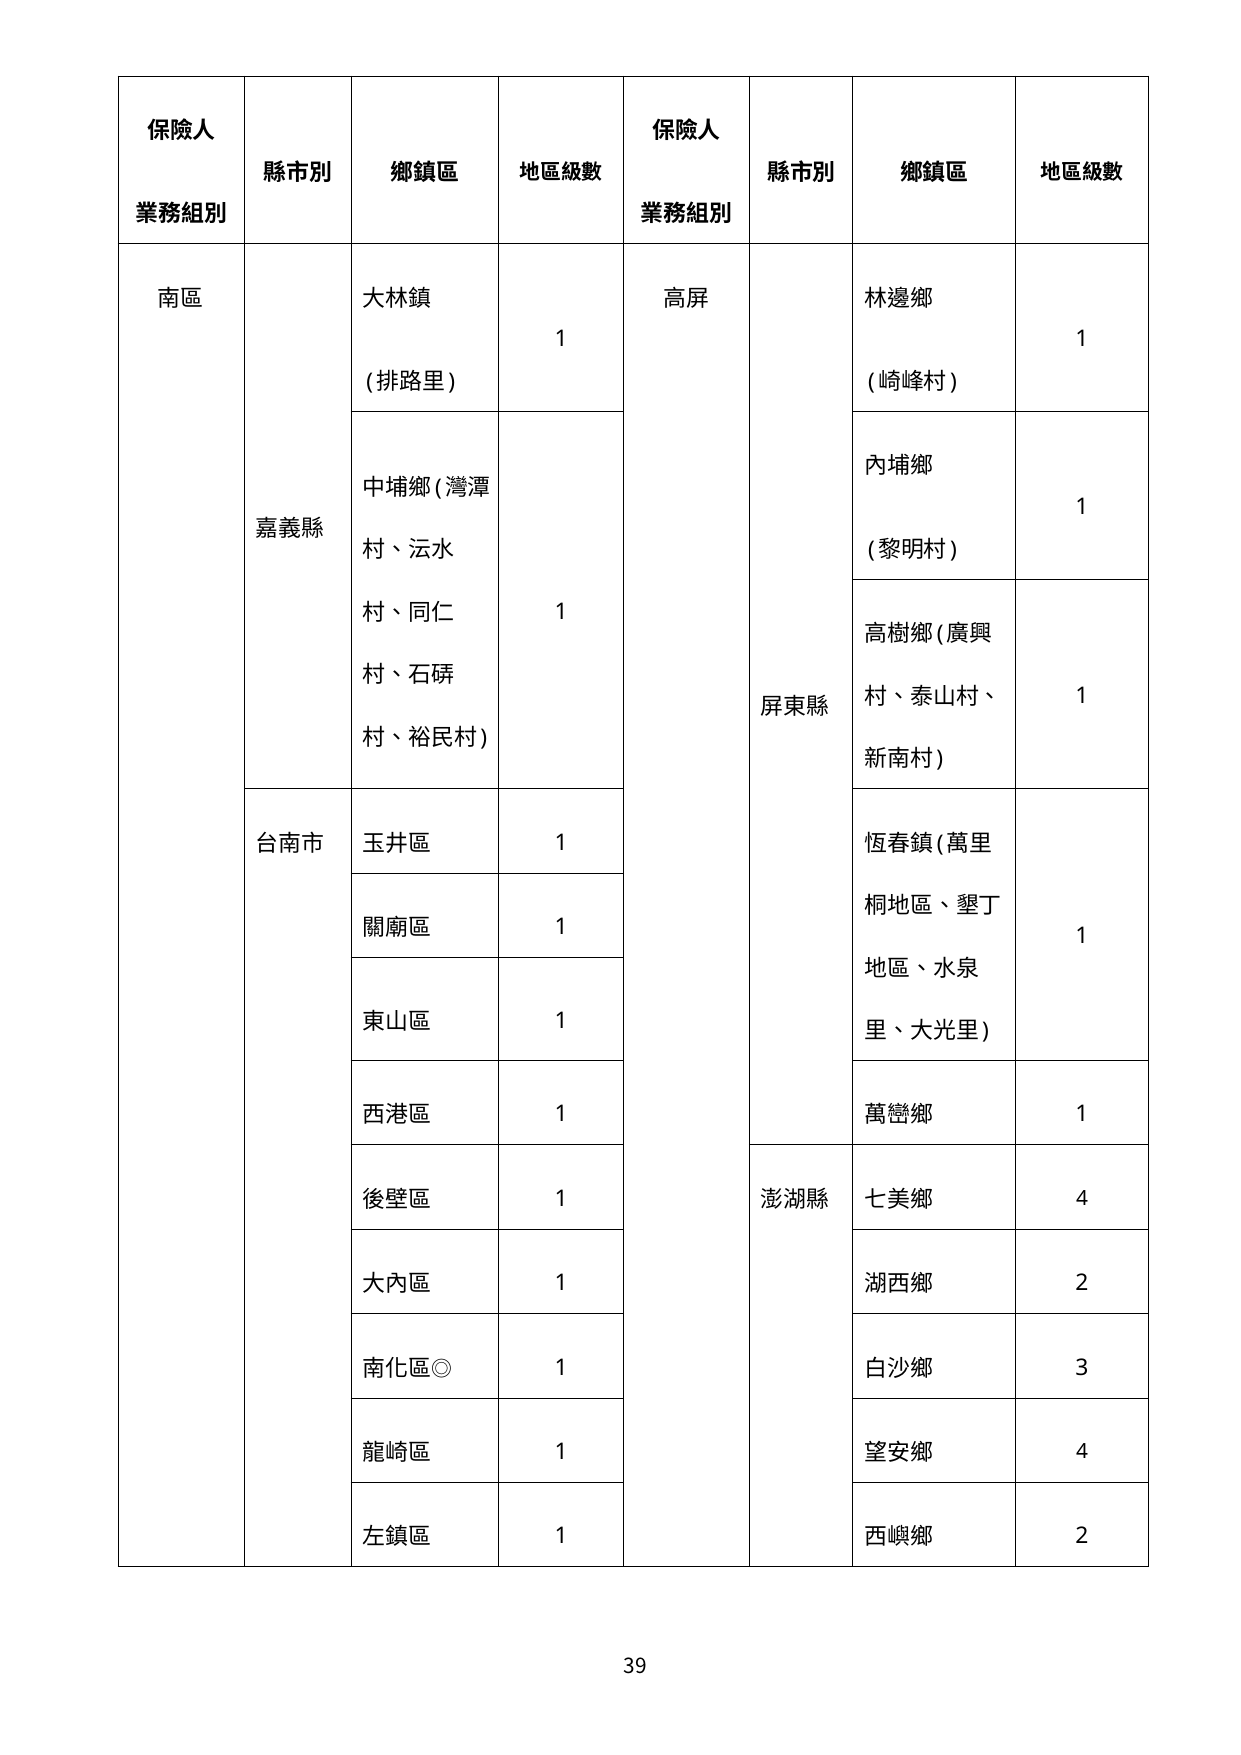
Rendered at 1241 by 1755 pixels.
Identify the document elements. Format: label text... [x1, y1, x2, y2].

table_cell 西港區 [352, 1061, 498, 1144]
table_cell 林邊鄉 (崎峰村) [853, 244, 1015, 411]
table_cell 1 [499, 1399, 623, 1482]
table_cell 澎湖縣 [750, 1145, 852, 1566]
table_cell 左鎮區 [352, 1483, 498, 1566]
table_cell 西嶼鄉 [853, 1483, 1015, 1566]
table_cell 1 [499, 1061, 623, 1144]
table_header 保險人 業務組別 [624, 77, 749, 243]
table_cell 大林鎮 (排路里) [352, 244, 498, 411]
table_cell 高樹鄉(廣興村、泰山村、新南村) [853, 580, 1015, 788]
table_cell 3 [1016, 1314, 1148, 1397]
table_cell 1 [499, 412, 623, 788]
table_cell 4 [1016, 1145, 1148, 1229]
table_cell 1 [499, 244, 623, 411]
table_cell 1 [499, 789, 623, 872]
table_cell 1 [1016, 789, 1148, 1060]
table_header 地區級數 [499, 77, 623, 243]
table_header 縣市別 [750, 77, 852, 243]
table_cell 1 [499, 874, 623, 957]
table_header 鄉鎮區 [853, 77, 1015, 243]
table_cell 湖西鄉 [853, 1230, 1015, 1313]
table_cell 恆春鎮(萬里桐地區、墾丁地區、水泉里、大光里) [853, 789, 1015, 1060]
table_header 縣市別 [245, 77, 351, 243]
table_cell 萬巒鄉 [853, 1061, 1015, 1144]
table_cell 七美鄉 [853, 1145, 1015, 1229]
table_cell 1 [499, 1314, 623, 1397]
table_cell 東山區 [352, 958, 498, 1060]
table_cell 後壁區 [352, 1145, 498, 1229]
table_cell 南化區◎ [352, 1314, 498, 1397]
table_cell 關廟區 [352, 874, 498, 957]
table_cell 2 [1016, 1230, 1148, 1313]
table_cell 1 [1016, 1061, 1148, 1144]
table_cell 高屏 [624, 244, 749, 1566]
table_cell 1 [1016, 412, 1148, 579]
table_cell 台南市 [245, 789, 351, 1566]
table_cell 1 [499, 1230, 623, 1313]
table_cell 龍崎區 [352, 1399, 498, 1482]
table_cell 內埔鄉 (黎明村) [853, 412, 1015, 579]
table_header 鄉鎮區 [352, 77, 498, 243]
table_cell 玉井區 [352, 789, 498, 872]
table_cell 1 [499, 958, 623, 1060]
table_cell 1 [499, 1145, 623, 1229]
table_cell 2 [1016, 1483, 1148, 1566]
table_cell 白沙鄉 [853, 1314, 1015, 1397]
table_cell 望安鄉 [853, 1399, 1015, 1482]
table_cell 中埔鄉(灣潭村、沄水村、同仁村、石硦村、裕民村) [352, 412, 498, 788]
table_cell 4 [1016, 1399, 1148, 1482]
table_header 地區級數 [1016, 77, 1148, 243]
table_cell 南區 [119, 244, 244, 1566]
table_cell 屏東縣 [750, 244, 852, 1144]
table_cell 嘉義縣 [245, 244, 351, 788]
table_header 保險人 業務組別 [119, 77, 244, 243]
table_cell 1 [1016, 244, 1148, 411]
table_cell 1 [499, 1483, 623, 1566]
table_cell 大內區 [352, 1230, 498, 1313]
table_cell 1 [1016, 580, 1148, 788]
